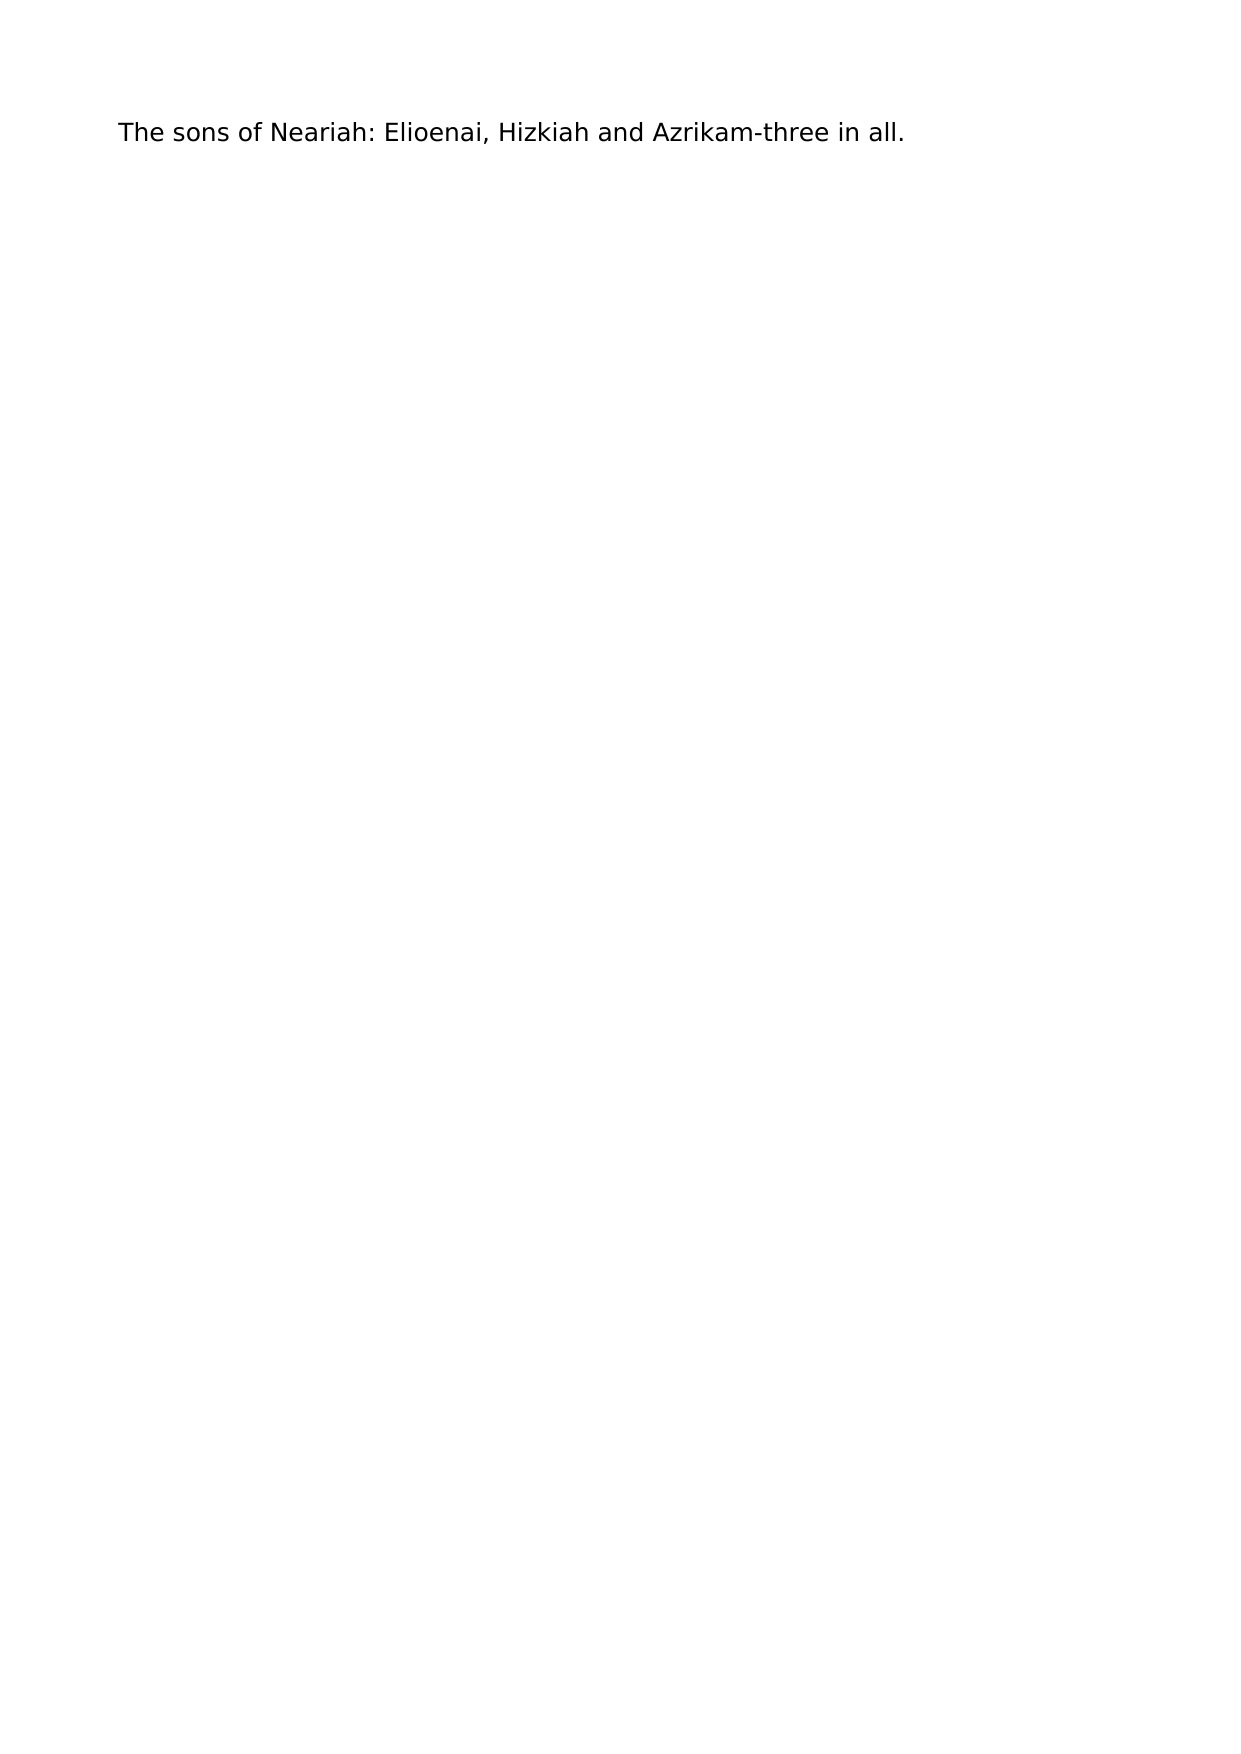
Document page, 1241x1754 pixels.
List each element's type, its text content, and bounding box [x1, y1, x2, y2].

text The sons of Neariah: Elioenai, Hizkiah and Azrikam-three in all. [118, 118, 1122, 147]
